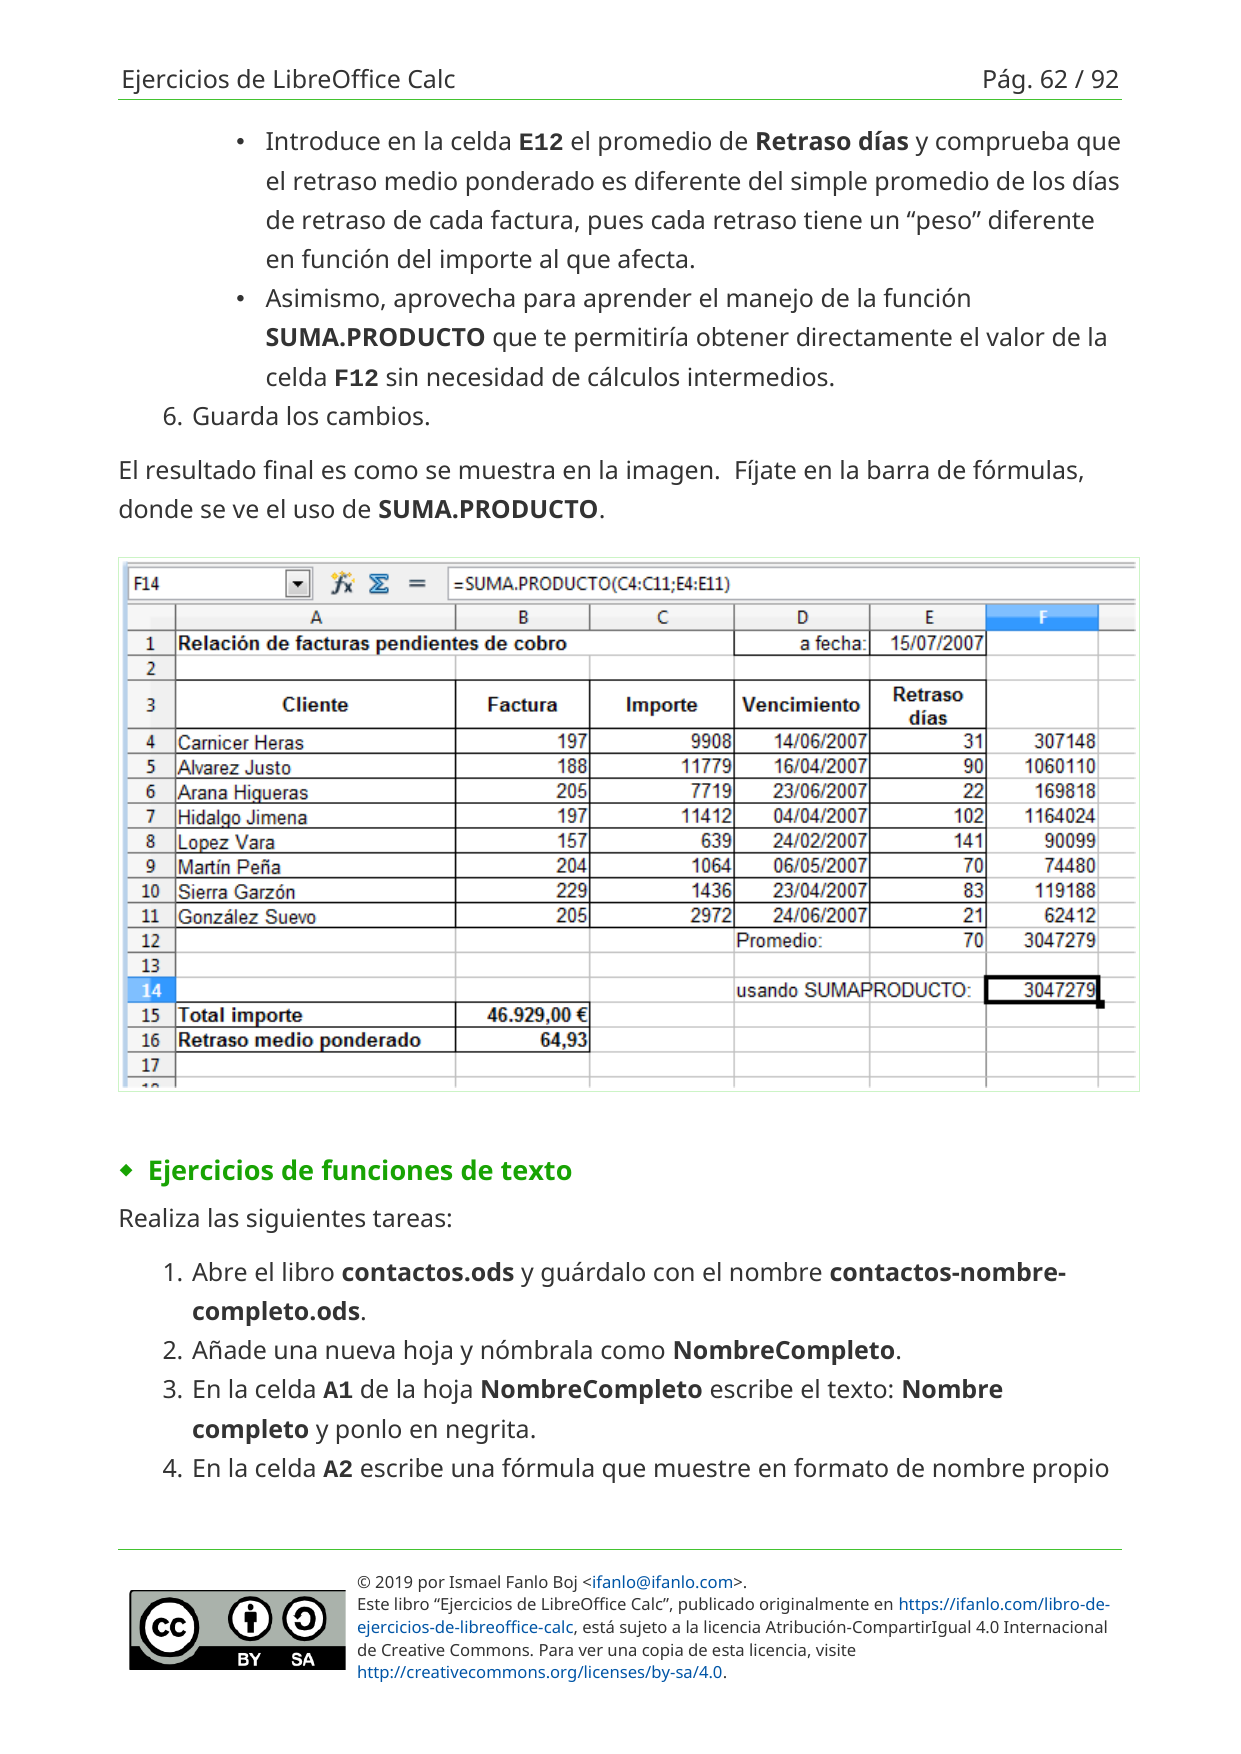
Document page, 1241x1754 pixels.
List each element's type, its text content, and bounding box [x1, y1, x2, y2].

picture [122, 561, 1136, 1088]
list Guarda los cambios. [162, 399, 1122, 433]
picture [129, 1590, 346, 1670]
list En la celda A2 escribe una fórmula que muestre en formato de nombre propio [162, 1451, 1122, 1485]
text El resultado final es como se muestra en la imagen. Fíjate en la barra de fórmulas, donde se ve el uso de SUMA.PRODUCTO. [118, 452, 1122, 526]
list Añade una nueva hoja y nómbrala como NombreCompleto. [162, 1333, 1122, 1367]
list Introduce en la celda E12 el promedio de Retraso días y comprueba que el retraso medio ponderado es diferente del simple promedio de los días de retraso de cada factura, pues cada retraso tiene un “peso” diferente en función del importe al que afecta. [236, 124, 1122, 276]
list Asimismo, aprovecha para aprender el manejo de la función SUMA.PRODUCTO que te permitiría obtener directamente el valor de la celda F12 sin necesidad de cálculos intermedios. [236, 281, 1122, 393]
subtitle Ejercicios de funciones de texto [118, 1151, 1122, 1188]
list Abre el libro contactos.ods y guárdalo con el nombre contactos-nombre-completo.ods. [162, 1254, 1122, 1328]
list En la celda A1 de la hoja NombreCompleto escribe el texto: Nombre completo y ponlo en negrita. [162, 1372, 1122, 1445]
text Realiza las siguientes tareas: [118, 1201, 1122, 1235]
